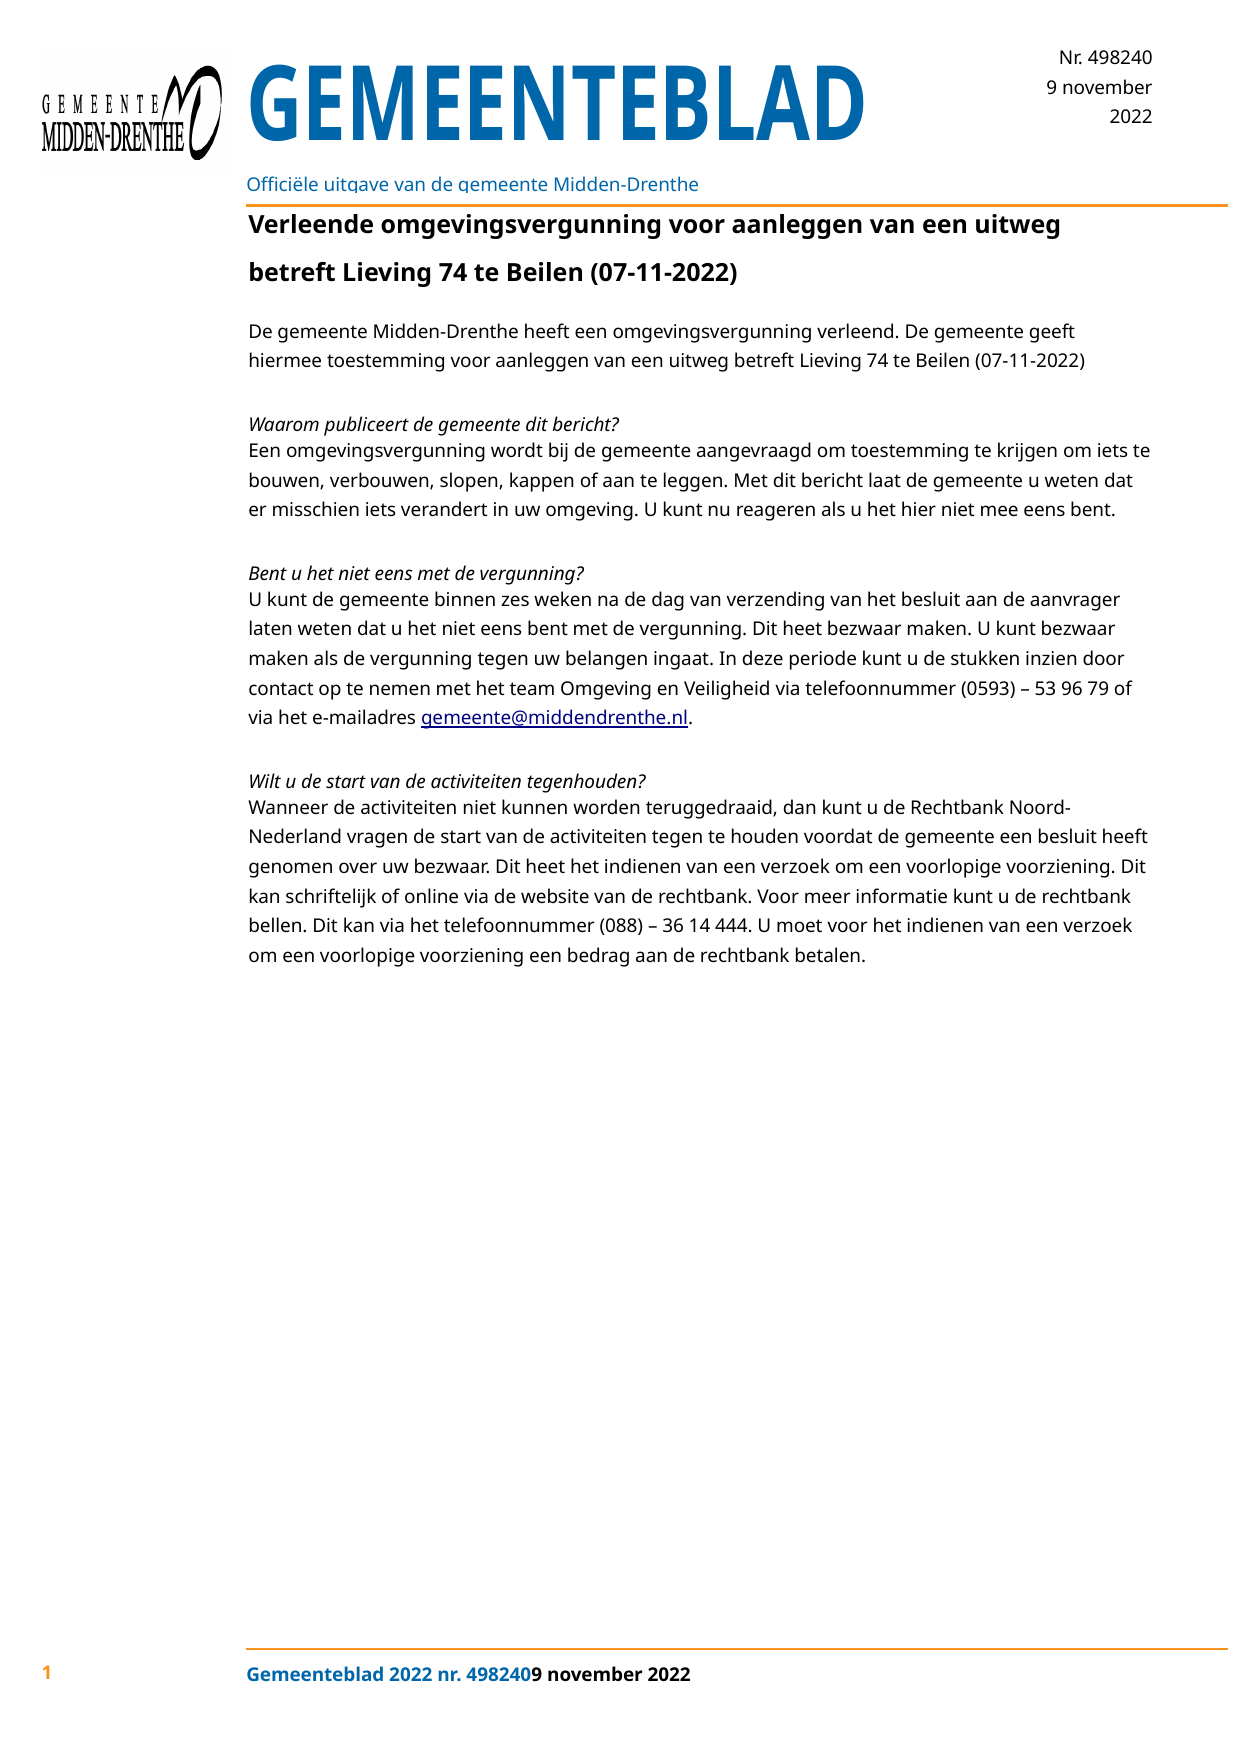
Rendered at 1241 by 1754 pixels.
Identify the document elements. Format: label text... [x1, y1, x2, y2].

text Verleende omgevingsvergunning voor aanleggen van een uitweg betreft Lieving 74 te Beilen (07-11-2022) [248, 207, 1152, 288]
text Bent u het niet eens met de vergunning? [248, 560, 1152, 586]
text Wanneer de activiteiten niet kunnen worden teruggedraaid, dan kunt u de Rechtbank Noord-Nederland vragen de start van de activiteiten tegen te houden voordat de gemeente een besluit heeft genomen over uw bezwaar. Dit heet het indienen van een verzoek om een voorlopige voorziening. Dit kan schriftelijk of online via de website van de rechtbank. Voor meer informatie kunt u de rechtbank bellen. Dit kan via het telefoonnummer (088) – 36 14 444. U moet voor het indienen van een verzoek om een voorlopige voorziening een bedrag aan de rechtbank betalen. [248, 794, 1152, 968]
text De gemeente Midden-Drenthe heeft een omgevingsvergunning verleend. De gemeente geeft hiermee toestemming voor aanleggen van een uitweg betreft Lieving 74 te Beilen (07-11-2022) [248, 318, 1152, 373]
text Waarom publiceert de gemeente dit bericht? [248, 411, 1152, 437]
text U kunt de gemeente binnen zes weken na de dag van verzending van het besluit aan de aanvrager laten weten dat u het niet eens bent met de vergunning. Dit heet bezwaar maken. U kunt bezwaar maken als de vergunning tegen uw belangen ingaat. In deze periode kunt u de stukken inzien door contact op te nemen met het team Omgeving en Veiligheid via telefoonnummer (0593) – 53 96 79 of via het e-mailadres gemeente@middendrenthe.nl. [248, 586, 1152, 730]
text Wilt u de start van de activiteiten tegenhouden? [248, 768, 1152, 794]
text Een omgevingsvergunning wordt bij de gemeente aangevraagd om toestemming te krijgen om iets te bouwen, verbouwen, slopen, kappen of aan te leggen. Met dit bericht laat de gemeente u weten dat er misschien iets verandert in uw omgeving. U kunt nu reageren als u het hier niet mee eens bent. [248, 437, 1152, 522]
picture [41, 47, 231, 172]
